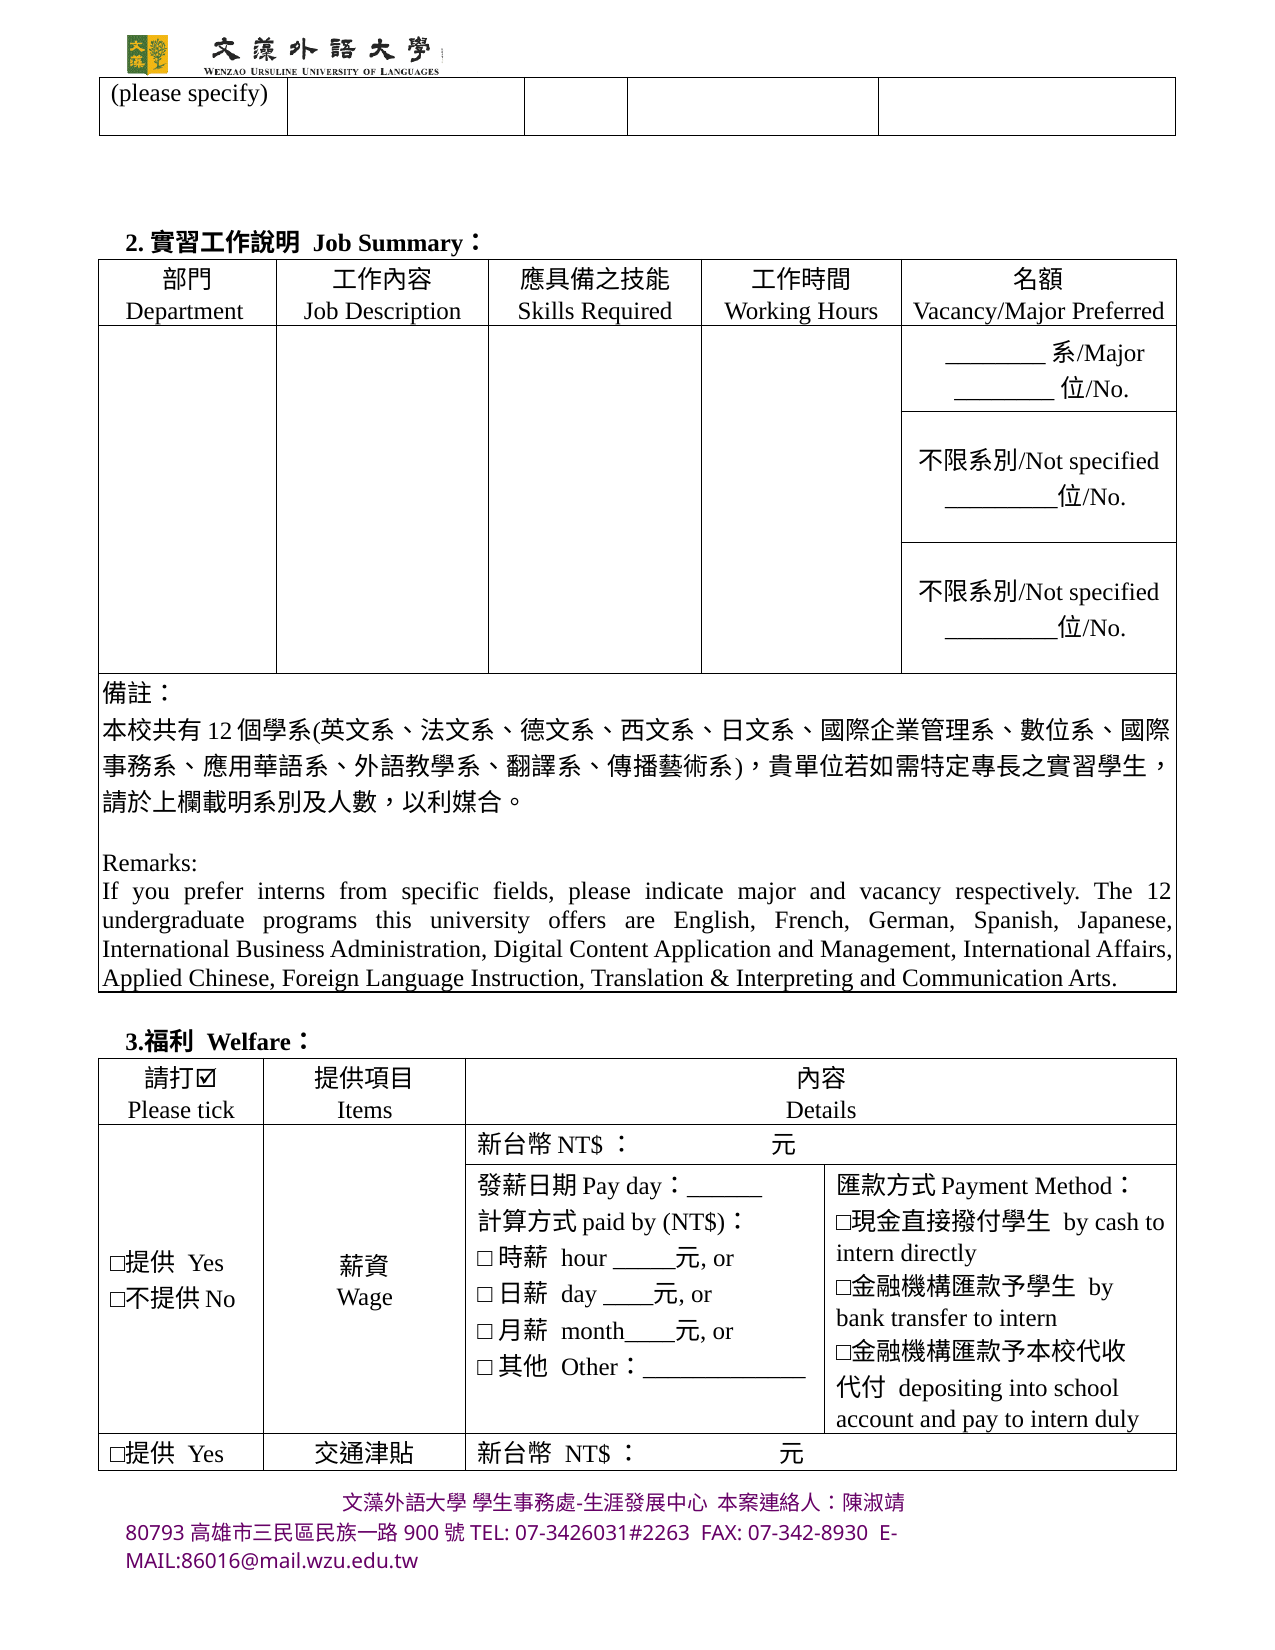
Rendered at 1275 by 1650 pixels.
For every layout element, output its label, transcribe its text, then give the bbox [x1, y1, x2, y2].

table_header 名額 Vacancy/Major Preferred [902, 260, 1176, 325]
list 實習工作說明 Job Summary： [125, 223, 1150, 259]
table_cell 發薪日期Pay day：______ 計算方式paid by (NT$)： □ 時薪 hour _____元, or □ 日薪 day ____元, or □ 月薪 month____元, or □ 其他 Other：_____________ [466, 1165, 824, 1433]
table_cell 交通津貼 [264, 1434, 465, 1470]
table_cell [525, 78, 627, 135]
table_header 內容 Details [466, 1059, 1176, 1123]
table_cell 不限系別/Not specified _________位/No. [902, 412, 1176, 542]
table_header 應具備之技能 Skills Required [489, 260, 701, 325]
table_header 部門 Department [99, 260, 276, 325]
table_cell [702, 326, 901, 673]
table_cell [489, 326, 701, 673]
table_cell [99, 326, 276, 673]
table_cell 不限系別/Not specified _________位/No. [902, 543, 1176, 673]
table_header 請打 Please tick [99, 1059, 263, 1123]
table_cell 備註： 本校共有12個學系(英文系、法文系、德文系、西文系、日文系、國際企業管理系、數位系、國際事務系、應用華語系、外語教學系、翻譯系、傳播藝術系)，貴單位若如需特定專長之實習學生，請於上欄載明系別及人數，以利媒合。 Remarks: If you prefer interns from specific fields, please indicate major and vacancy respectively. The 12 undergraduate programs this university offers are English, French, German, Spanish, Japanese, International Business Administration, Digital Content Application and Management, International Affairs, Applied Chinese, Foreign Language Instruction, Translation & Interpreting and Communication Arts. [99, 674, 1176, 991]
table_cell [277, 326, 488, 673]
list 福利 Welfare： [125, 1021, 1150, 1057]
table_cell [288, 78, 524, 135]
table_header 提供項目 Items [264, 1059, 465, 1123]
table_cell 匯款方式Payment Method： □現金直接撥付學生 by cash to intern directly □金融機構匯款予學生 by bank transfer to intern □金融機構匯款予本校代收 代付 depositing into school account and pay to intern duly [825, 1165, 1176, 1433]
table_cell ________ 系/Major ________ 位/No. [902, 326, 1176, 411]
table_cell □提供 Yes [99, 1434, 263, 1470]
table_cell 其他Others (please specify) [100, 78, 287, 135]
table_cell □提供 Yes □不提供No [99, 1125, 263, 1433]
table_cell 新台幣 NT$ ： 元 [466, 1434, 1176, 1470]
table_cell [628, 78, 878, 135]
table_header 工作時間 Working Hours [702, 260, 901, 325]
table_header 工作內容 Job Description [277, 260, 488, 325]
table_cell 薪資 Wage [264, 1125, 465, 1433]
table_cell 新台幣NT$ ： 元 [466, 1125, 1176, 1164]
table_cell [879, 78, 1175, 135]
